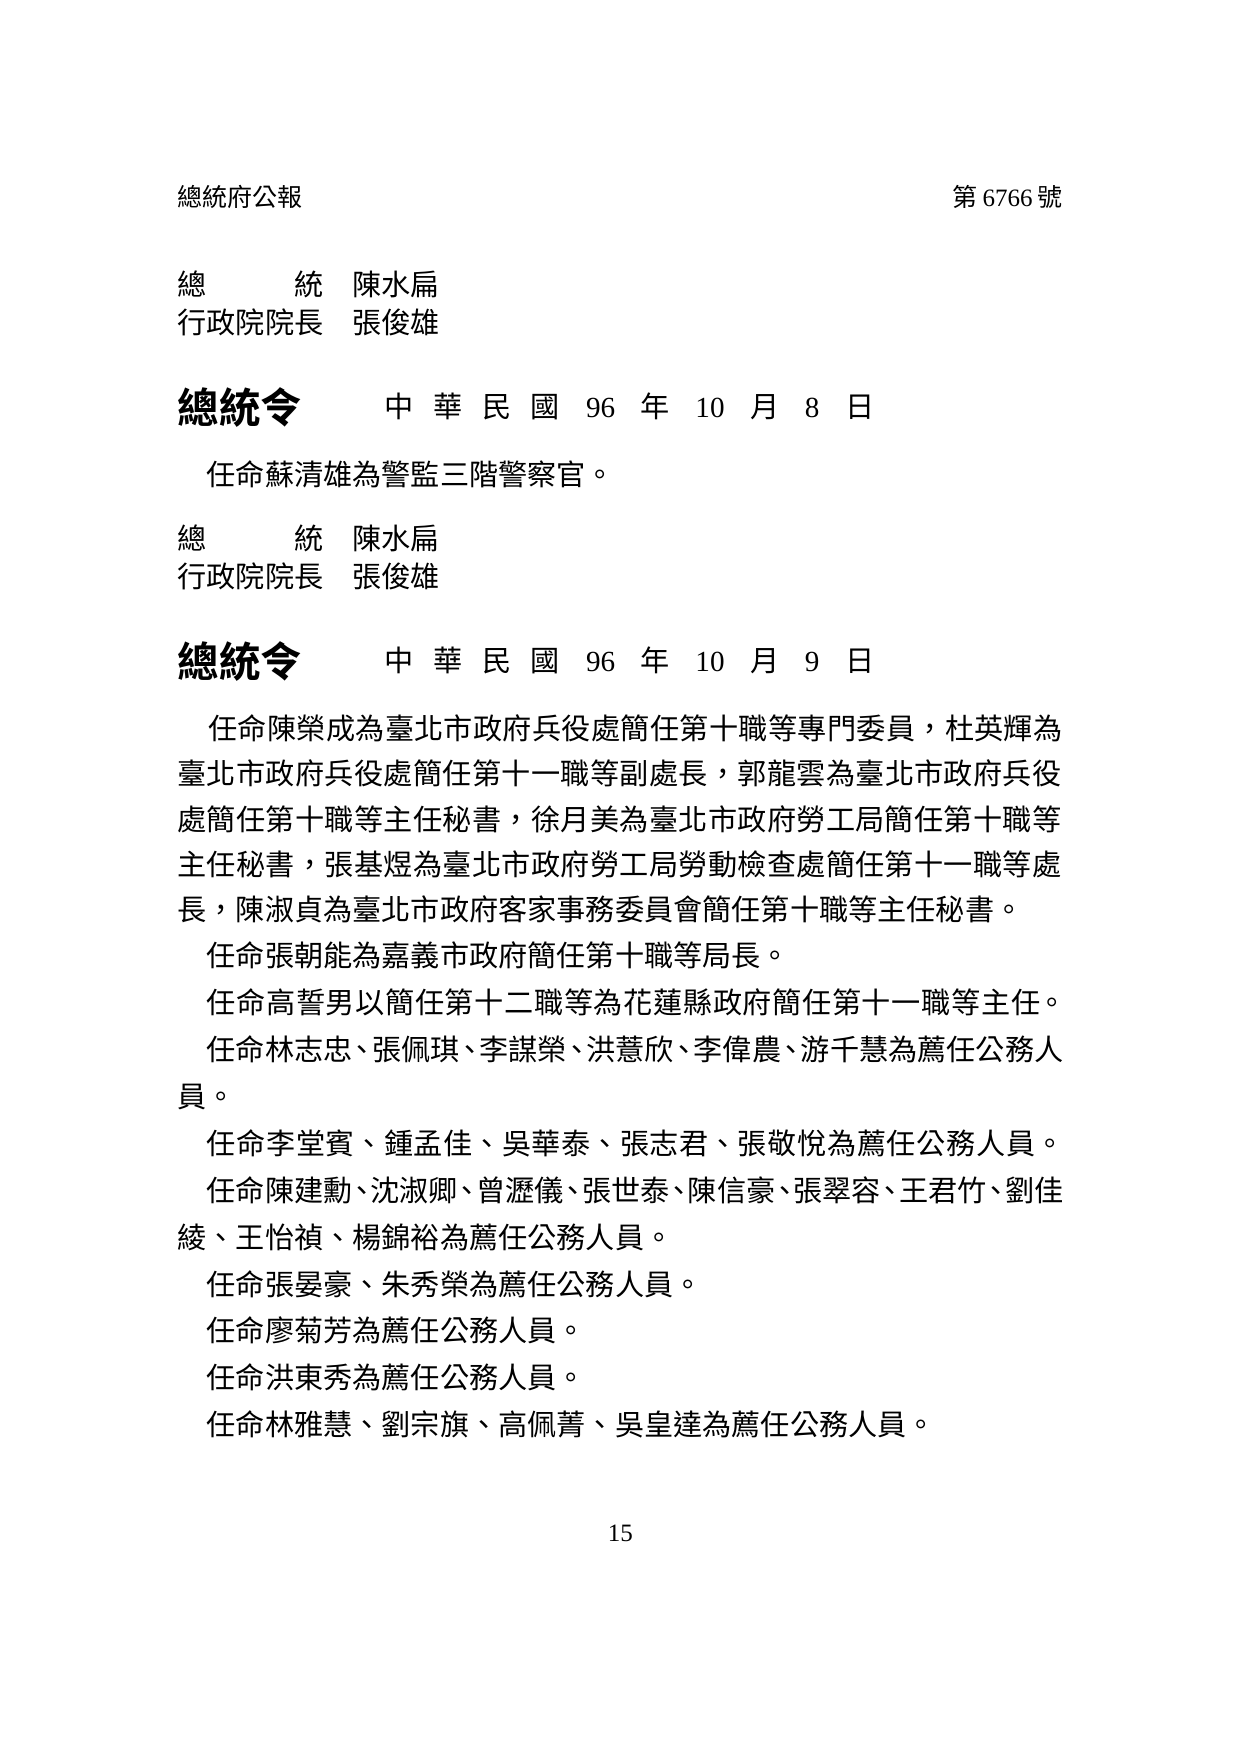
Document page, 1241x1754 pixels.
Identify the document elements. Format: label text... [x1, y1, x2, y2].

table_header 中華民國96年10月9日 [381, 615, 877, 703]
text 任命洪東秀為薦任公務人員。 [177, 1351, 1063, 1398]
text 任命陳建勳、沈淑卿、曾瀝儀、張世泰、陳信豪、張翠容、王君竹、劉佳綾、王怡禎、楊錦裕為薦任公務人員。 [177, 1164, 1063, 1257]
text 行政院院長 張俊雄 [177, 557, 1063, 595]
text 任命林雅慧、劉宗旗、高佩菁、吳皇達為薦任公務人員。 [177, 1398, 1063, 1445]
text 總 統 陳水扁 [177, 520, 1063, 557]
text 總 統 陳水扁 [177, 266, 1063, 303]
text 任命李堂賓、鍾孟佳、吳華泰、張志君、張敬悅為薦任公務人員。 [177, 1117, 1063, 1164]
text 任命陳榮成為臺北市政府兵役處簡任第十職等專門委員，杜英輝為臺北市政府兵役處簡任第十一職等副處長，郭龍雲為臺北市政府兵役處簡任第十職等主任秘書，徐月美為臺北市政府勞工局簡任第十職等主任秘書，張基煜為臺北市政府勞工局勞動檢查處簡任第十一職等處長，陳淑貞為臺北市政府客家事務委員會簡任第十職等主任秘書。 [177, 703, 1063, 929]
text 任命廖菊芳為薦任公務人員。 [177, 1304, 1063, 1351]
text 任命高誓男以簡任第十二職等為花蓮縣政府簡任第十一職等主任。 [177, 976, 1063, 1023]
table_header 中華民國96年10月8日 [381, 361, 877, 449]
text 行政院院長 張俊雄 [177, 303, 1063, 341]
table_header 總統令 [174, 361, 381, 449]
text 任命張朝能為嘉義市政府簡任第十職等局長。 [177, 929, 1063, 976]
table_header 總統令 [174, 615, 381, 703]
text 任命張晏豪、朱秀榮為薦任公務人員。 [177, 1257, 1063, 1304]
text 任命林志忠、張佩琪、李謀榮、洪薏欣、李偉農、游千慧為薦任公務人員。 [177, 1023, 1063, 1117]
text 任命蘇清雄為警監三階警察官。 [177, 449, 1063, 495]
